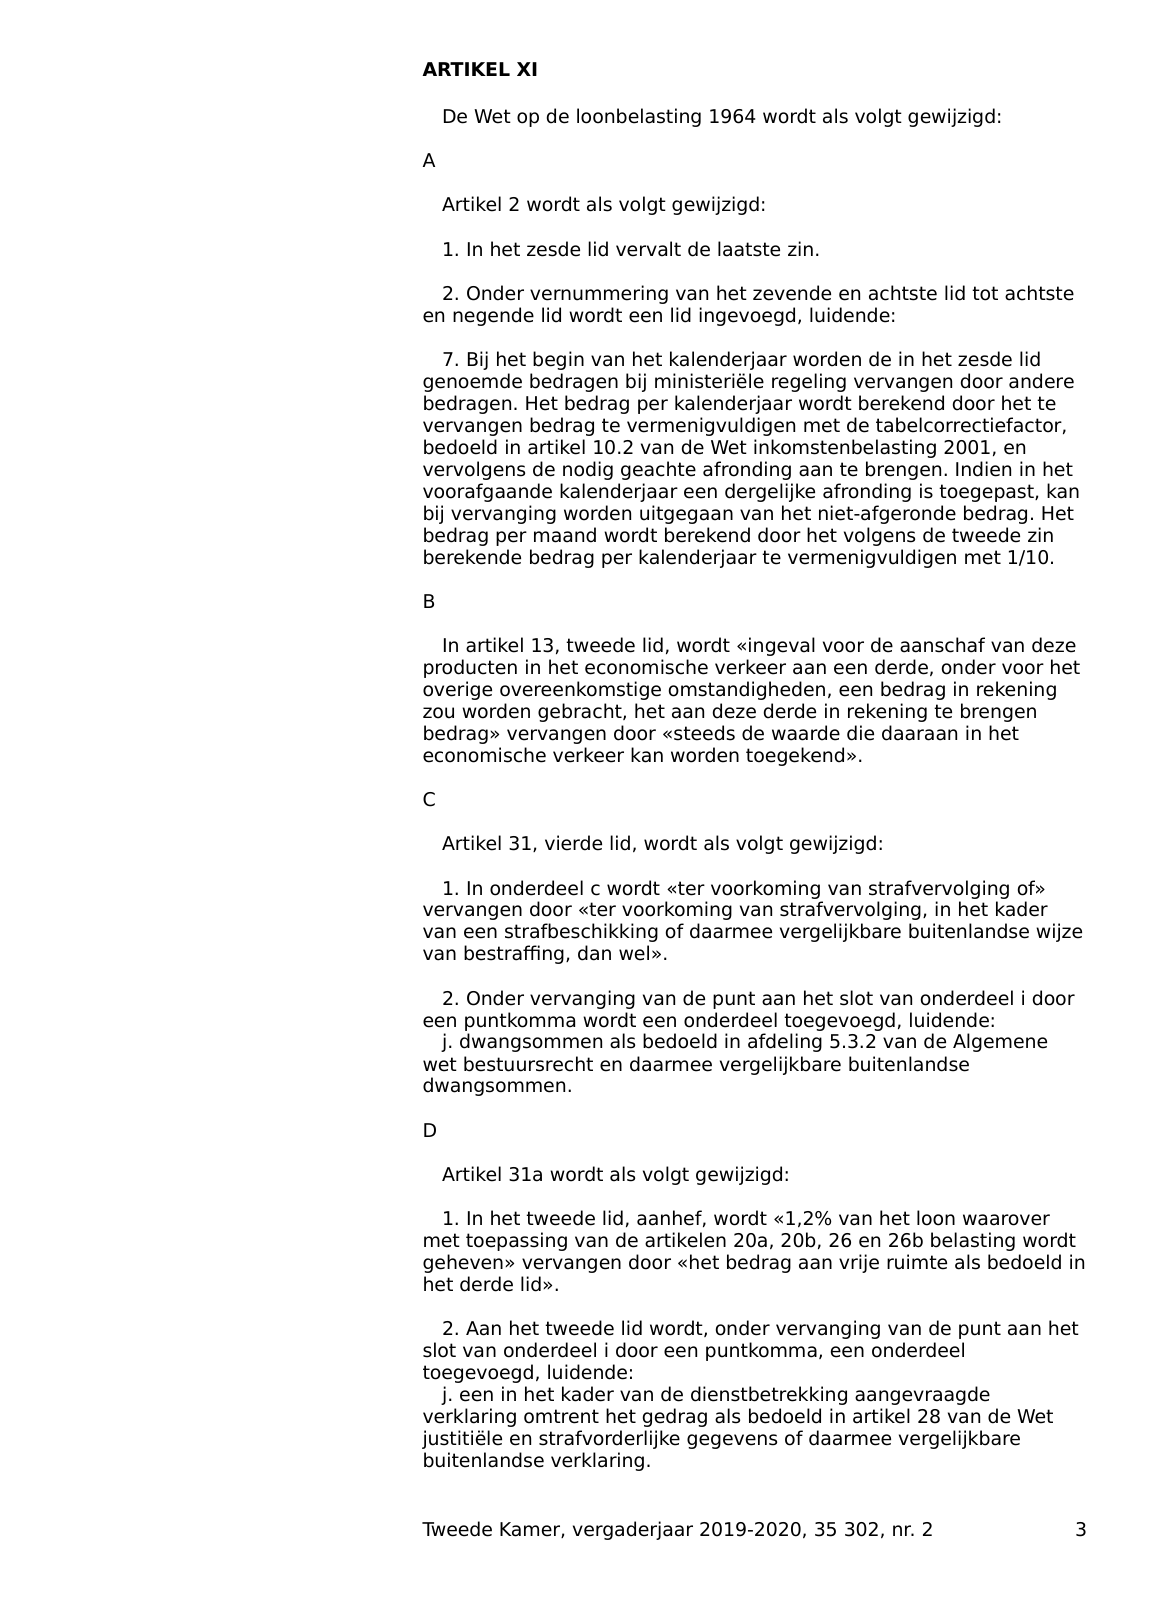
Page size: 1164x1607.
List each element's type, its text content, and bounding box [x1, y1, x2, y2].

text In artikel 13, tweede lid, wordt «ingeval voor de aanschaf van deze producten in het economische verkeer aan een derde, onder voor het overige overeenkomstige omstandigheden, een bedrag in rekening zou worden gebracht, het aan deze derde in rekening te brengen bedrag» vervangen door «steeds de waarde die daaraan in het economische verkeer kan worden toegekend». [422, 635, 1087, 767]
text 2. Onder vernummering van het zevende en achtste lid tot achtste en negende lid wordt een lid ingevoegd, luidende: [422, 283, 1087, 327]
text j. dwangsommen als bedoeld in afdeling 5.3.2 van de Algemene wet bestuursrecht en daarmee vergelijkbare buitenlandse dwangsommen. [422, 1031, 1087, 1097]
subtitle ARTIKEL XI [422, 59, 1087, 81]
text Artikel 31, vierde lid, wordt als volgt gewijzigd: [422, 833, 1087, 855]
text C [422, 789, 1087, 811]
text 2. Onder vervanging van de punt aan het slot van onderdeel i door een puntkomma wordt een onderdeel toegevoegd, luidende: [422, 987, 1087, 1031]
text A [422, 150, 1087, 172]
text De Wet op de loonbelasting 1964 wordt als volgt gewijzigd: [422, 106, 1087, 128]
text j. een in het kader van de dienstbetrekking aangevraagde verklaring omtrent het gedrag als bedoeld in artikel 28 van de Wet justitiële en strafvorderlijke gegevens of daarmee vergelijkbare buitenlandse verklaring. [422, 1384, 1087, 1472]
text 1. In het zesde lid vervalt de laatste zin. [422, 238, 1087, 261]
text 1. In onderdeel c wordt «ter voorkoming van strafvervolging of» vervangen door «ter voorkoming van strafvervolging, in het kader van een strafbeschikking of daarmee vergelijkbare buitenlandse wijze van bestraffing, dan wel». [422, 877, 1087, 965]
text 1. In het tweede lid, aanhef, wordt «1,2% van het loon waarover met toepassing van de artikelen 20a, 20b, 26 en 26b belasting wordt geheven» vervangen door «het bedrag aan vrije ruimte als bedoeld in het derde lid». [422, 1208, 1087, 1296]
text Artikel 2 wordt als volgt gewijzigd: [422, 194, 1087, 216]
text 2. Aan het tweede lid wordt, onder vervanging van de punt aan het slot van onderdeel i door een puntkomma, een onderdeel toegevoegd, luidende: [422, 1318, 1087, 1384]
text Artikel 31a wordt als volgt gewijzigd: [422, 1164, 1087, 1186]
text D [422, 1119, 1087, 1142]
text B [422, 591, 1087, 613]
text 7. Bij het begin van het kalenderjaar worden de in het zesde lid genoemde bedragen bij ministeriële regeling vervangen door andere bedragen. Het bedrag per kalenderjaar wordt berekend door het te vervangen bedrag te vermenigvuldigen met de tabelcorrectiefactor, bedoeld in artikel 10.2 van de Wet inkomstenbelasting 2001, en vervolgens de nodig geachte afronding aan te brengen. Indien in het voorafgaande kalenderjaar een dergelijke afronding is toegepast, kan bij vervanging worden uitgegaan van het niet-afgeronde bedrag. Het bedrag per maand wordt berekend door het volgens de tweede zin berekende bedrag per kalenderjaar te vermenigvuldigen met 1/10. [422, 349, 1087, 569]
